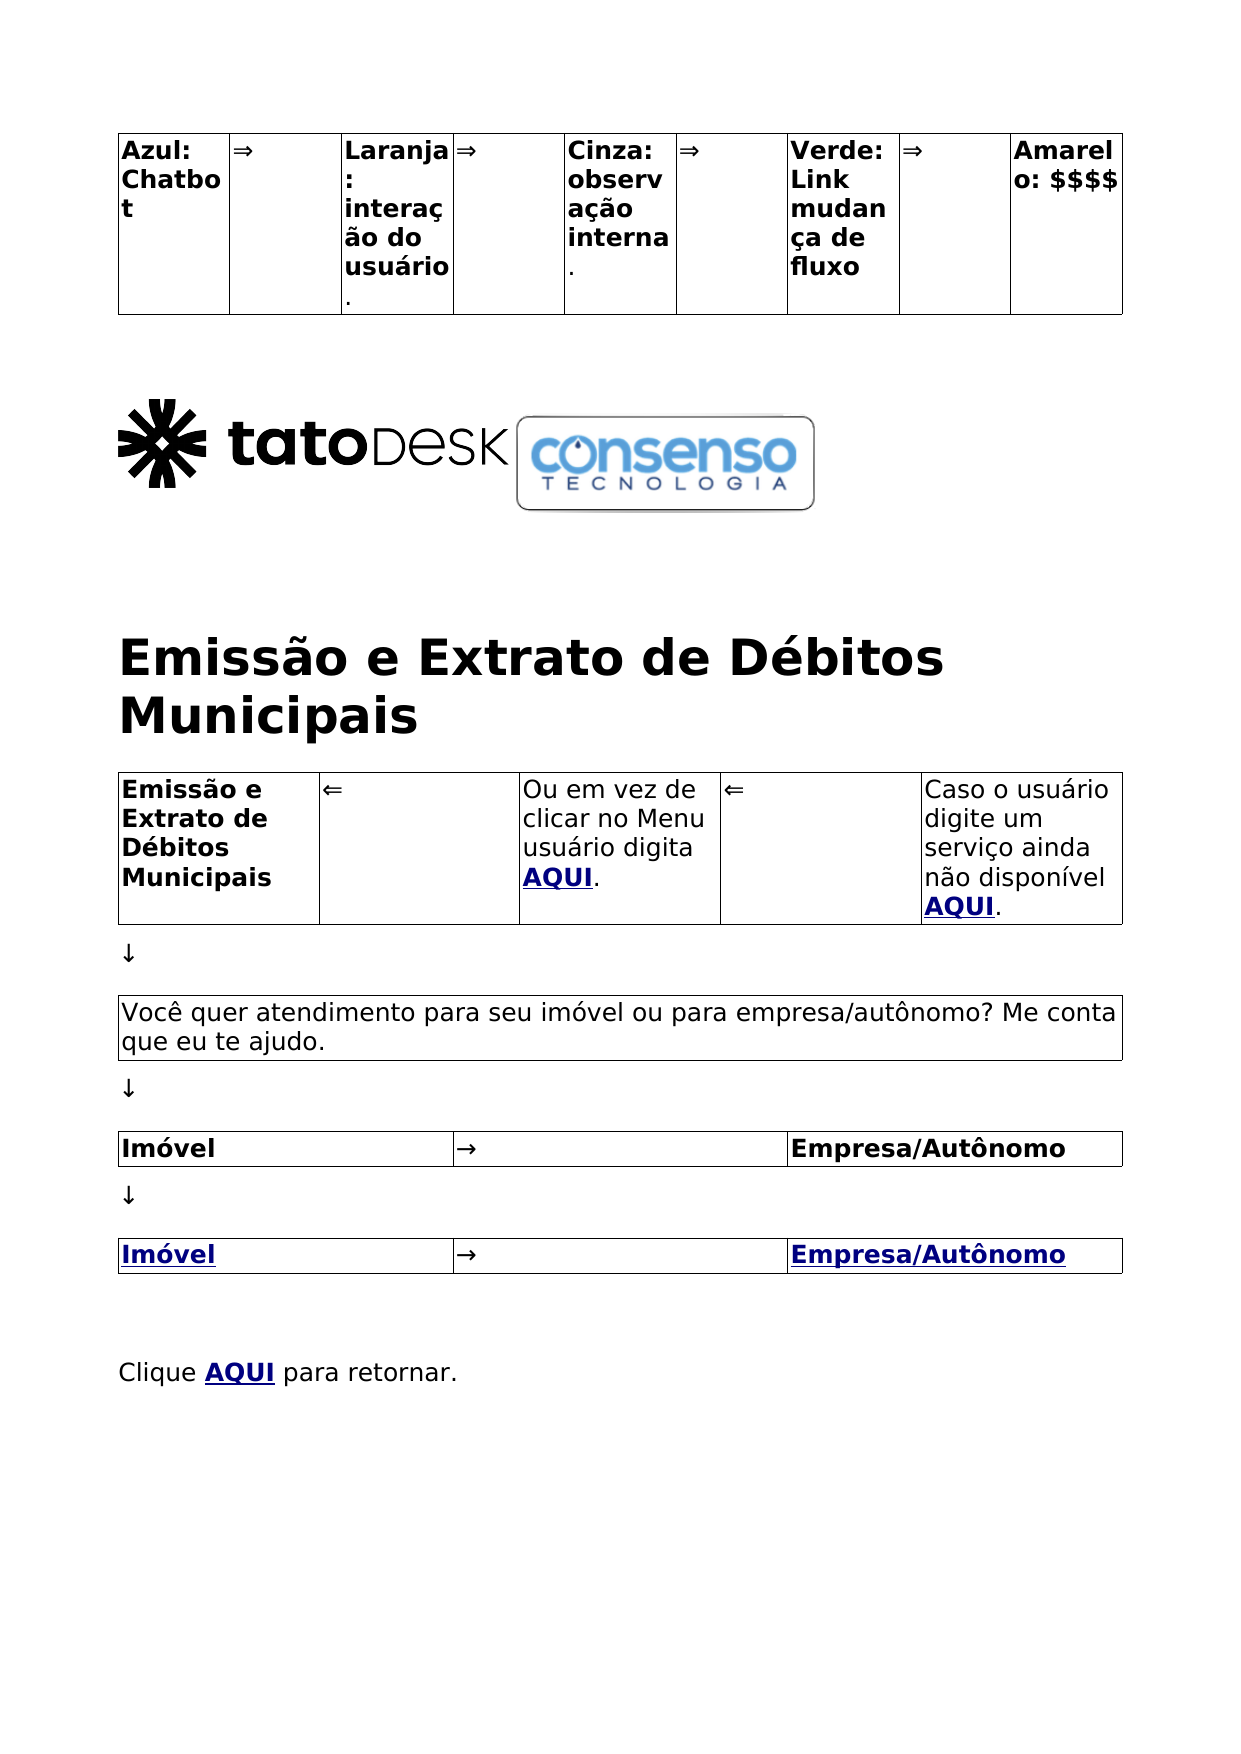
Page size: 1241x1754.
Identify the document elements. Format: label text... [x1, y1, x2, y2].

table_header Empresa/Autônomo [788, 1132, 1122, 1166]
table_header ⇒ [454, 134, 564, 314]
table_header Empresa/Autônomo [788, 1239, 1122, 1273]
table_header Você quer atendimento para seu imóvel ou para empresa/autônomo? Me conta que eu te ajudo. [119, 996, 1122, 1060]
picture [118, 399, 822, 521]
text ↓ [118, 1181, 1122, 1210]
table_header Caso o usuário digite um serviço ainda não disponível AQUI. [922, 773, 1122, 924]
table_header ⇐ [320, 773, 519, 924]
table_header ⇒ [900, 134, 1010, 314]
table_header Imóvel [119, 1132, 453, 1166]
table_header → [454, 1132, 787, 1166]
table_header Emissão e Extrato de Débitos Municipais [119, 773, 319, 924]
table_header ⇐ [721, 773, 921, 924]
text ↓ [118, 939, 1122, 968]
table_header Verde: Link mudança de fluxo [788, 134, 899, 314]
table_header → [454, 1239, 787, 1273]
table_header Cinza: observação interna. [565, 134, 676, 314]
table_header Imóvel [119, 1239, 453, 1273]
table_header Ou em vez de clicar no Menu usuário digita AQUI. [520, 773, 720, 924]
table_header ⇒ [677, 134, 787, 314]
table_header Laranja: interação do usuário. [342, 134, 453, 314]
text Clique AQUI para retornar. [118, 1358, 1122, 1387]
table_header Azul: Chatbot [119, 134, 229, 314]
text ↓ [118, 1074, 1122, 1104]
table_header ⇒ [230, 134, 341, 314]
subtitle Emissão e Extrato de Débitos Municipais [118, 628, 1122, 745]
table_header Amarelo: $$$$ [1011, 134, 1122, 314]
